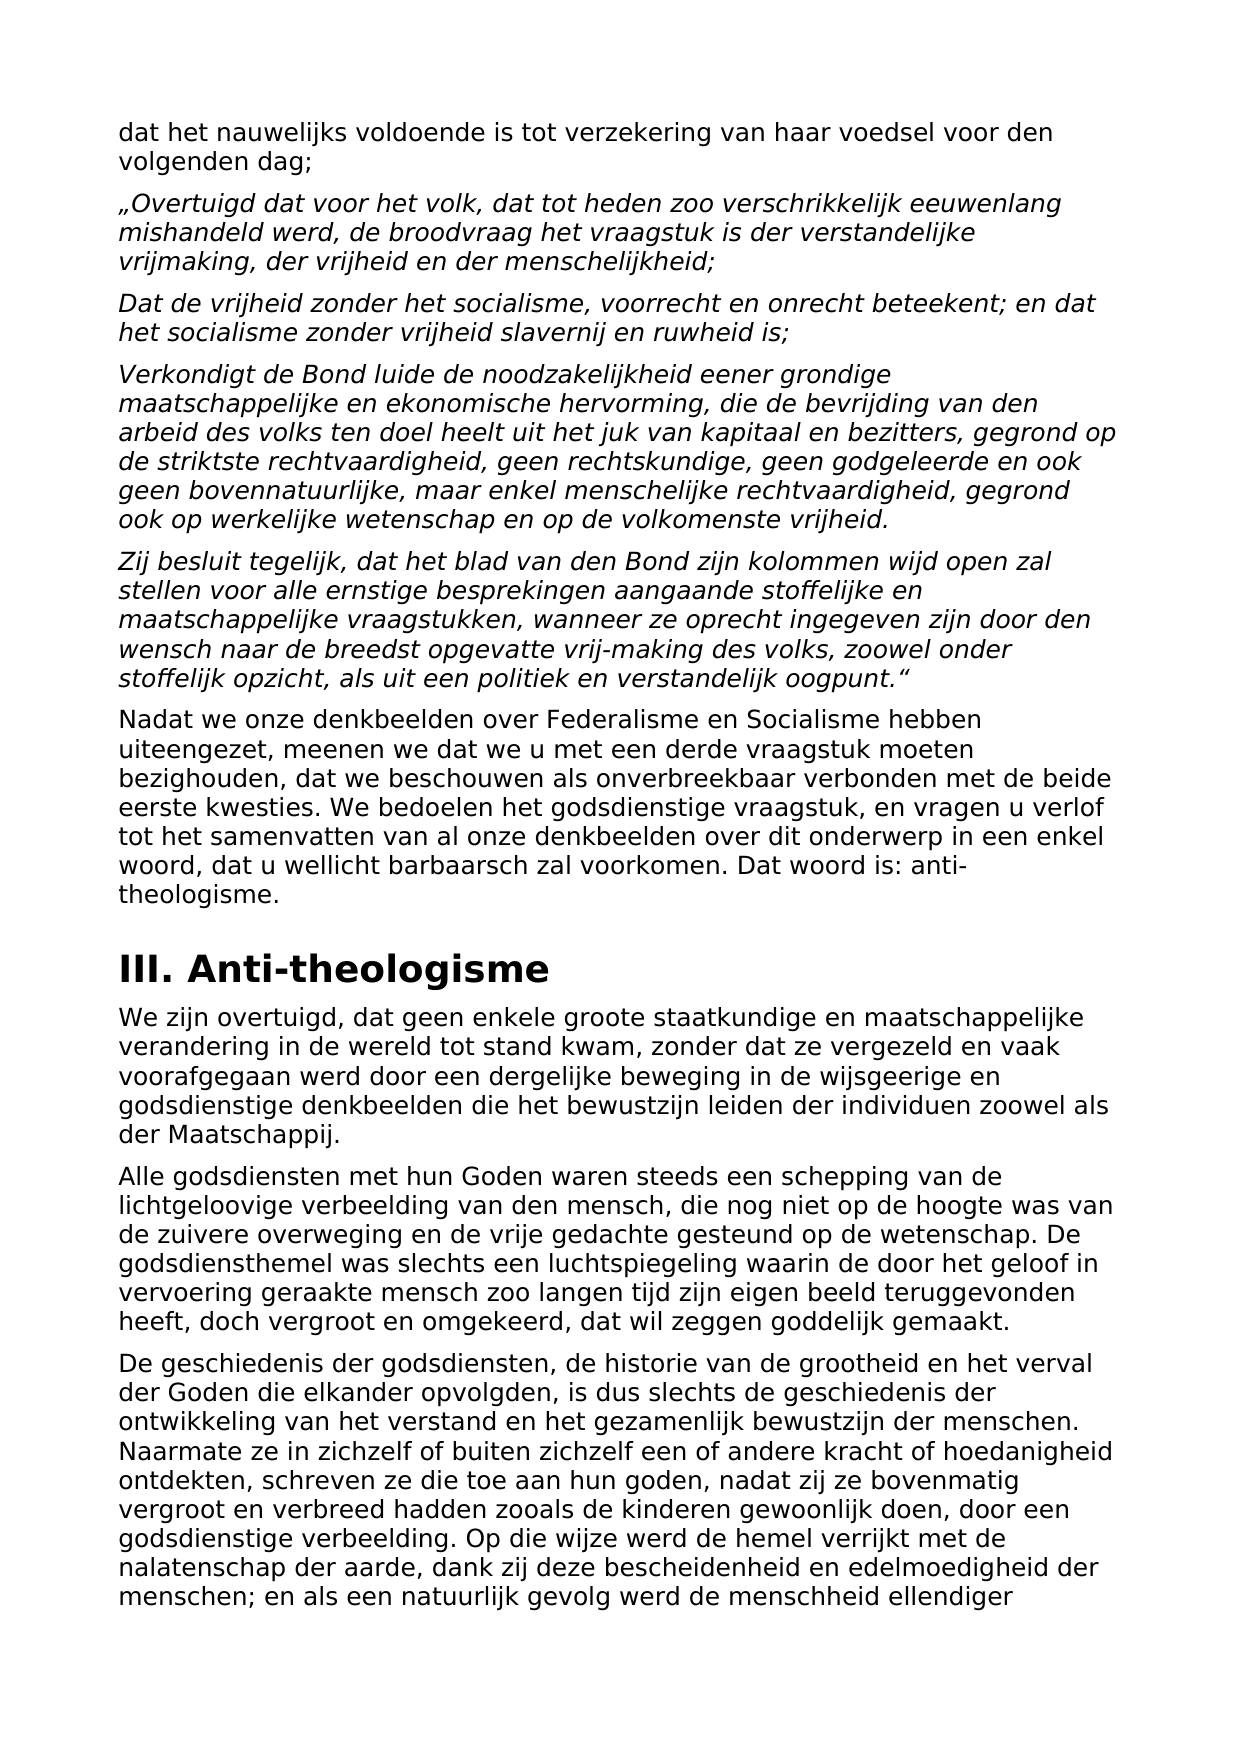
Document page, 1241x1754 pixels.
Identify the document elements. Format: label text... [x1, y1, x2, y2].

text Zij besluit tegelijk, dat het blad van den Bond zijn kolommen wijd open zal stellen voor alle ernstige besprekingen aangaande stoffelijke en maatschappelijke vraagstukken, wanneer ze oprecht ingegeven zijn door den wensch naar de breedst opgevatte vrij-making des volks, zoowel onder stoffelijk opzicht, als uit een politiek en verstandelijk oogpunt.“ [118, 547, 1122, 693]
text Nadat we onze denkbeelden over Federalisme en Socialisme hebben uiteengezet, meenen we dat we u met een derde vraagstuk moeten bezighouden, dat we beschouwen als onverbreekbaar verbonden met de beide eerste kwesties. We bedoelen het godsdienstige vraagstuk, en vragen u verlof tot het samenvatten van al onze denkbeelden over dit onderwerp in een enkel woord, dat u wellicht barbaarsch zal voorkomen. Dat woord is: anti-theologisme. [118, 706, 1122, 910]
subtitle III. Anti-theologisme [118, 947, 1122, 991]
text dat het nauwelijks voldoende is tot verzekering van haar voedsel voor den volgenden dag; [118, 118, 1122, 176]
text Dat de vrijheid zonder het socialisme, voorrecht en onrecht beteekent; en dat het socialisme zonder vrijheid slavernij en ruwheid is; [118, 289, 1122, 347]
text We zijn overtuigd, dat geen enkele groote staatkundige en maatschappelijke verandering in de wereld tot stand kwam, zonder dat ze vergezeld en vaak voorafgegaan werd door een dergelijke beweging in de wijsgeerige en godsdienstige denkbeelden die het bewustzijn leiden der individuen zoowel als der Maatschappij. [118, 1003, 1122, 1149]
text Alle godsdiensten met hun Goden waren steeds een schepping van de lichtgeloovige verbeelding van den mensch, die nog niet op de hoogte was van de zuivere overweging en de vrije gedachte gesteund op de wetenschap. De godsdiensthemel was slechts een luchtspiegeling waarin de door het geloof in vervoering geraakte mensch zoo langen tijd zijn eigen beeld teruggevonden heeft, doch vergroot en omgekeerd, dat wil zeggen goddelijk gemaakt. [118, 1162, 1122, 1337]
text Verkondigt de Bond luide de noodzakelijkheid eener grondige maatschappelijke en ekonomische hervorming, die de bevrijding van den arbeid des volks ten doel heelt uit het juk van kapitaal en bezitters, gegrond op de striktste rechtvaardigheid, geen rechtskundige, geen godgeleerde en ook geen bovennatuurlijke, maar enkel menschelijke rechtvaardigheid, gegrond ook op werkelijke wetenschap en op de volkomenste vrijheid. [118, 360, 1122, 535]
text „Overtuigd dat voor het volk, dat tot heden zoo verschrikkelijk eeuwenlang mishandeld werd, de broodvraag het vraagstuk is der verstandelijke vrijmaking, der vrijheid en der menschelijkheid; [118, 189, 1122, 276]
text De geschiedenis der godsdiensten, de historie van de grootheid en het verval der Goden die elkander opvolgden, is dus slechts de geschiedenis der ontwikkeling van het verstand en het gezamenlijk bewustzijn der menschen. Naarmate ze in zichzelf of buiten zichzelf een of andere kracht of hoedanigheid ontdekten, schreven ze die toe aan hun goden, nadat zij ze bovenmatig vergroot en verbreed hadden zooals de kinderen gewoonlijk doen, door een godsdienstige verbeelding. Op die wijze werd de hemel verrijkt met de nalatenschap der aarde, dank zij deze bescheidenheid en edelmoedigheid der menschen; en als een natuurlijk gevolg werd de menschheid ellendiger [118, 1349, 1122, 1612]
